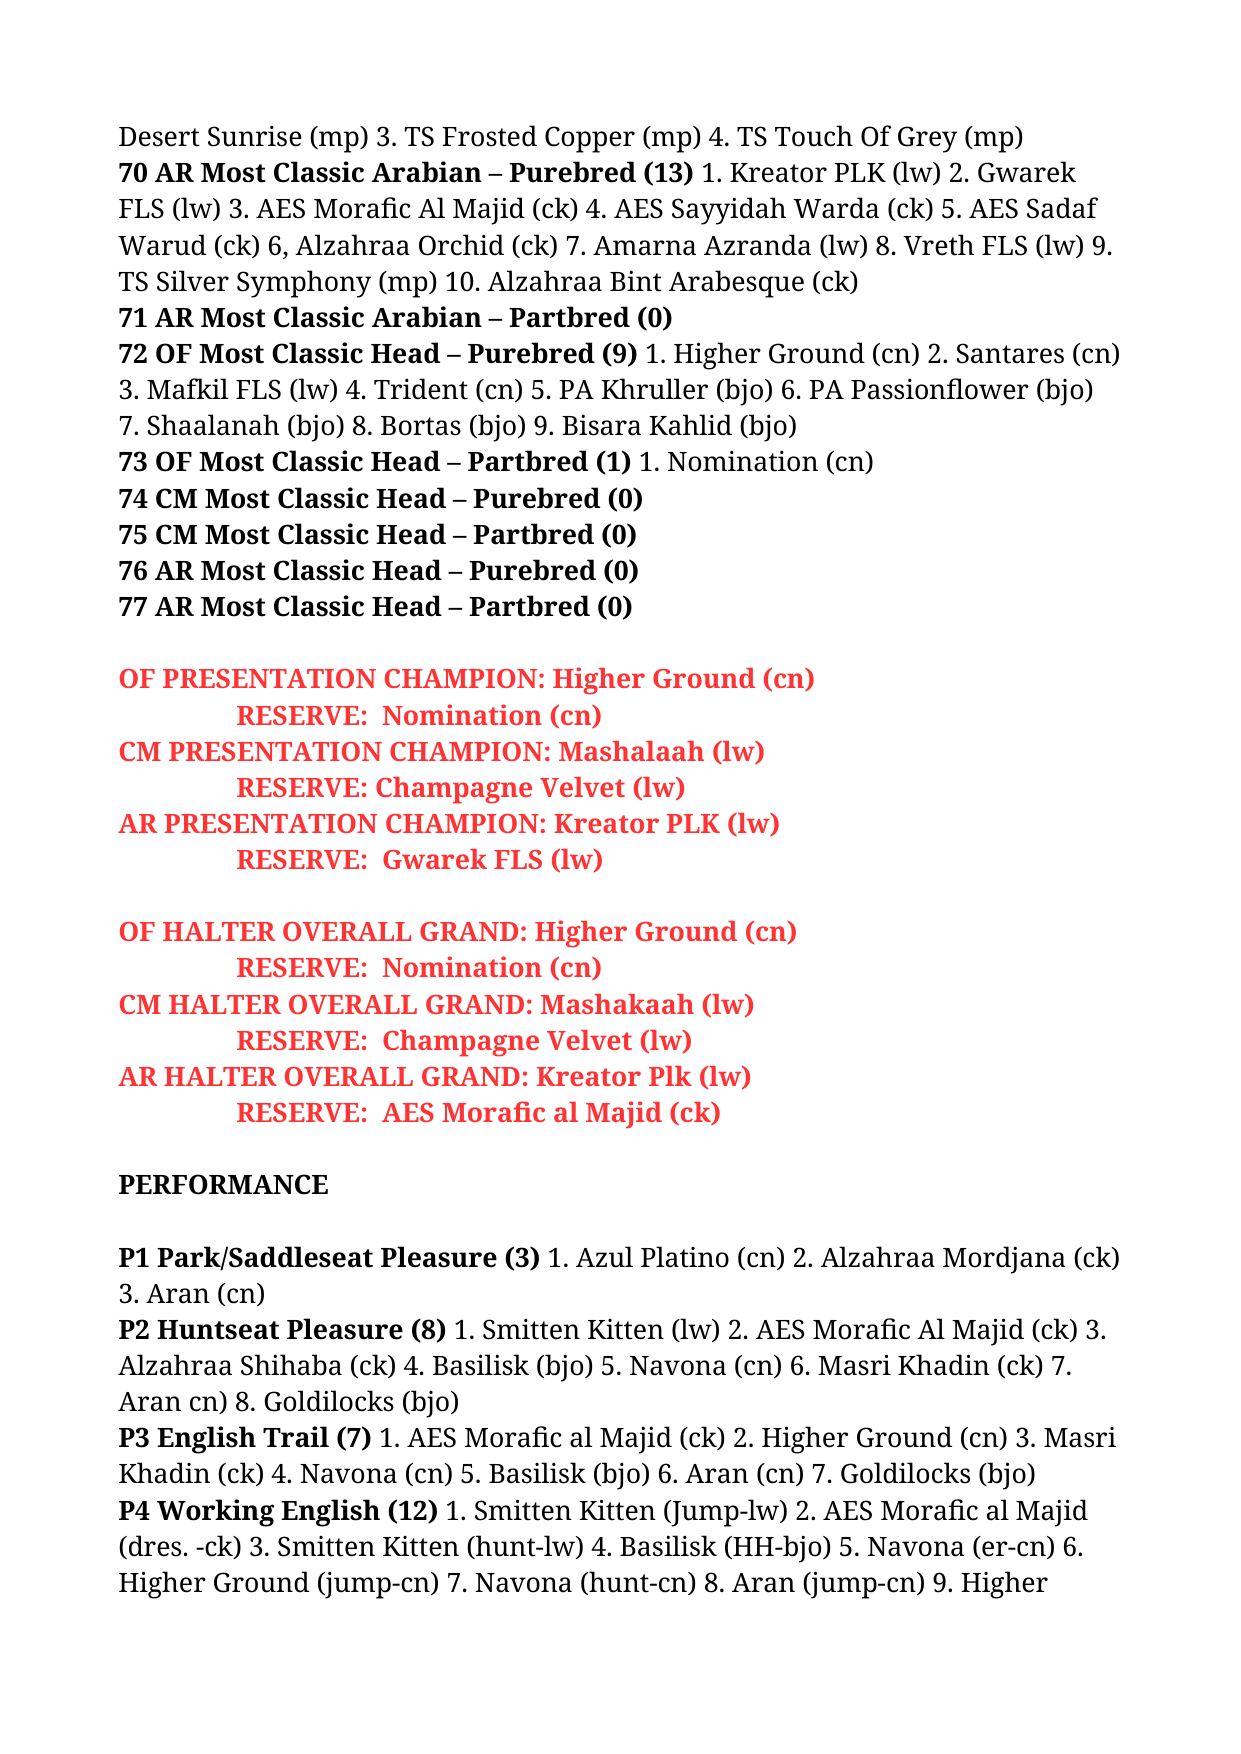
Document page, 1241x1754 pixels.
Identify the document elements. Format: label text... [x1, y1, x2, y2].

text Desert Sunrise (mp) 3. TS Frosted Copper (mp) 4. TS Touch Of Grey (mp) 70 AR Most Classic Arabian – Purebred (13) 1. Kreator PLK (lw) 2. Gwarek FLS (lw) 3. AES Morafic Al Majid (ck) 4. AES Sayyidah Warda (ck) 5. AES Sadaf Warud (ck) 6, Alzahraa Orchid (ck) 7. Amarna Azranda (lw) 8. Vreth FLS (lw) 9. TS Silver Symphony (mp) 10. Alzahraa Bint Arabesque (ck) 71 AR Most Classic Arabian – Partbred (0) 72 OF Most Classic Head – Purebred (9) 1. Higher Ground (cn) 2. Santares (cn) 3. Mafkil FLS (lw) 4. Trident (cn) 5. PA Khruller (bjo) 6. PA Passionflower (bjo) 7. Shaalanah (bjo) 8. Bortas (bjo) 9. Bisara Kahlid (bjo) 73 OF Most Classic Head – Partbred (1) 1. Nomination (cn) 74 CM Most Classic Head – Purebred (0) 75 CM Most Classic Head – Partbred (0) 76 AR Most Classic Head – Purebred (0) 77 AR Most Classic Head – Partbred (0) OF PRESENTATION CHAMPION: Higher Ground (cn) RESERVE: Nomination (cn) CM PRESENTATION CHAMPION: Mashalaah (lw) RESERVE: Champagne Velvet (lw) AR PRESENTATION CHAMPION: Kreator PLK (lw) RESERVE: Gwarek FLS (lw) OF HALTER OVERALL GRAND: Higher Ground (cn) RESERVE: Nomination (cn) CM HALTER OVERALL GRAND: Mashakaah (lw) RESERVE: Champagne Velvet (lw) AR HALTER OVERALL GRAND: Kreator Plk (lw) RESERVE: AES Morafic al Majid (ck) PERFORMANCE ​P1 Park/Saddleseat Pleasure (3) 1. Azul Platino (cn) 2. Alzahraa Mordjana (ck) 3. Aran (cn) P2 Huntseat Pleasure (8) 1. Smitten Kitten (lw) 2. AES Morafic Al Majid (ck) 3. Alzahraa Shihaba (ck) 4. Basilisk (bjo) 5. Navona (cn) 6. Masri Khadin (ck) 7. Aran cn) 8. Goldilocks (bjo) P3 English Trail (7) 1. AES Morafic al Majid (ck) 2. Higher Ground (cn) 3. Masri Khadin (ck) 4. Navona (cn) 5. Basilisk (bjo) 6. Aran (cn) 7. Goldilocks (bjo) P4 Working English (12) 1. Smitten Kitten (Jump-lw) 2. AES Morafic al Majid (dres. -ck) 3. Smitten Kitten (hunt-lw) 4. Basilisk (HH-bjo) 5. Navona (er-cn) 6. Higher Ground (jump-cn) 7. Navona (hunt-cn) 8. Aran (jump-cn) 9. Higher [118, 118, 1122, 1600]
